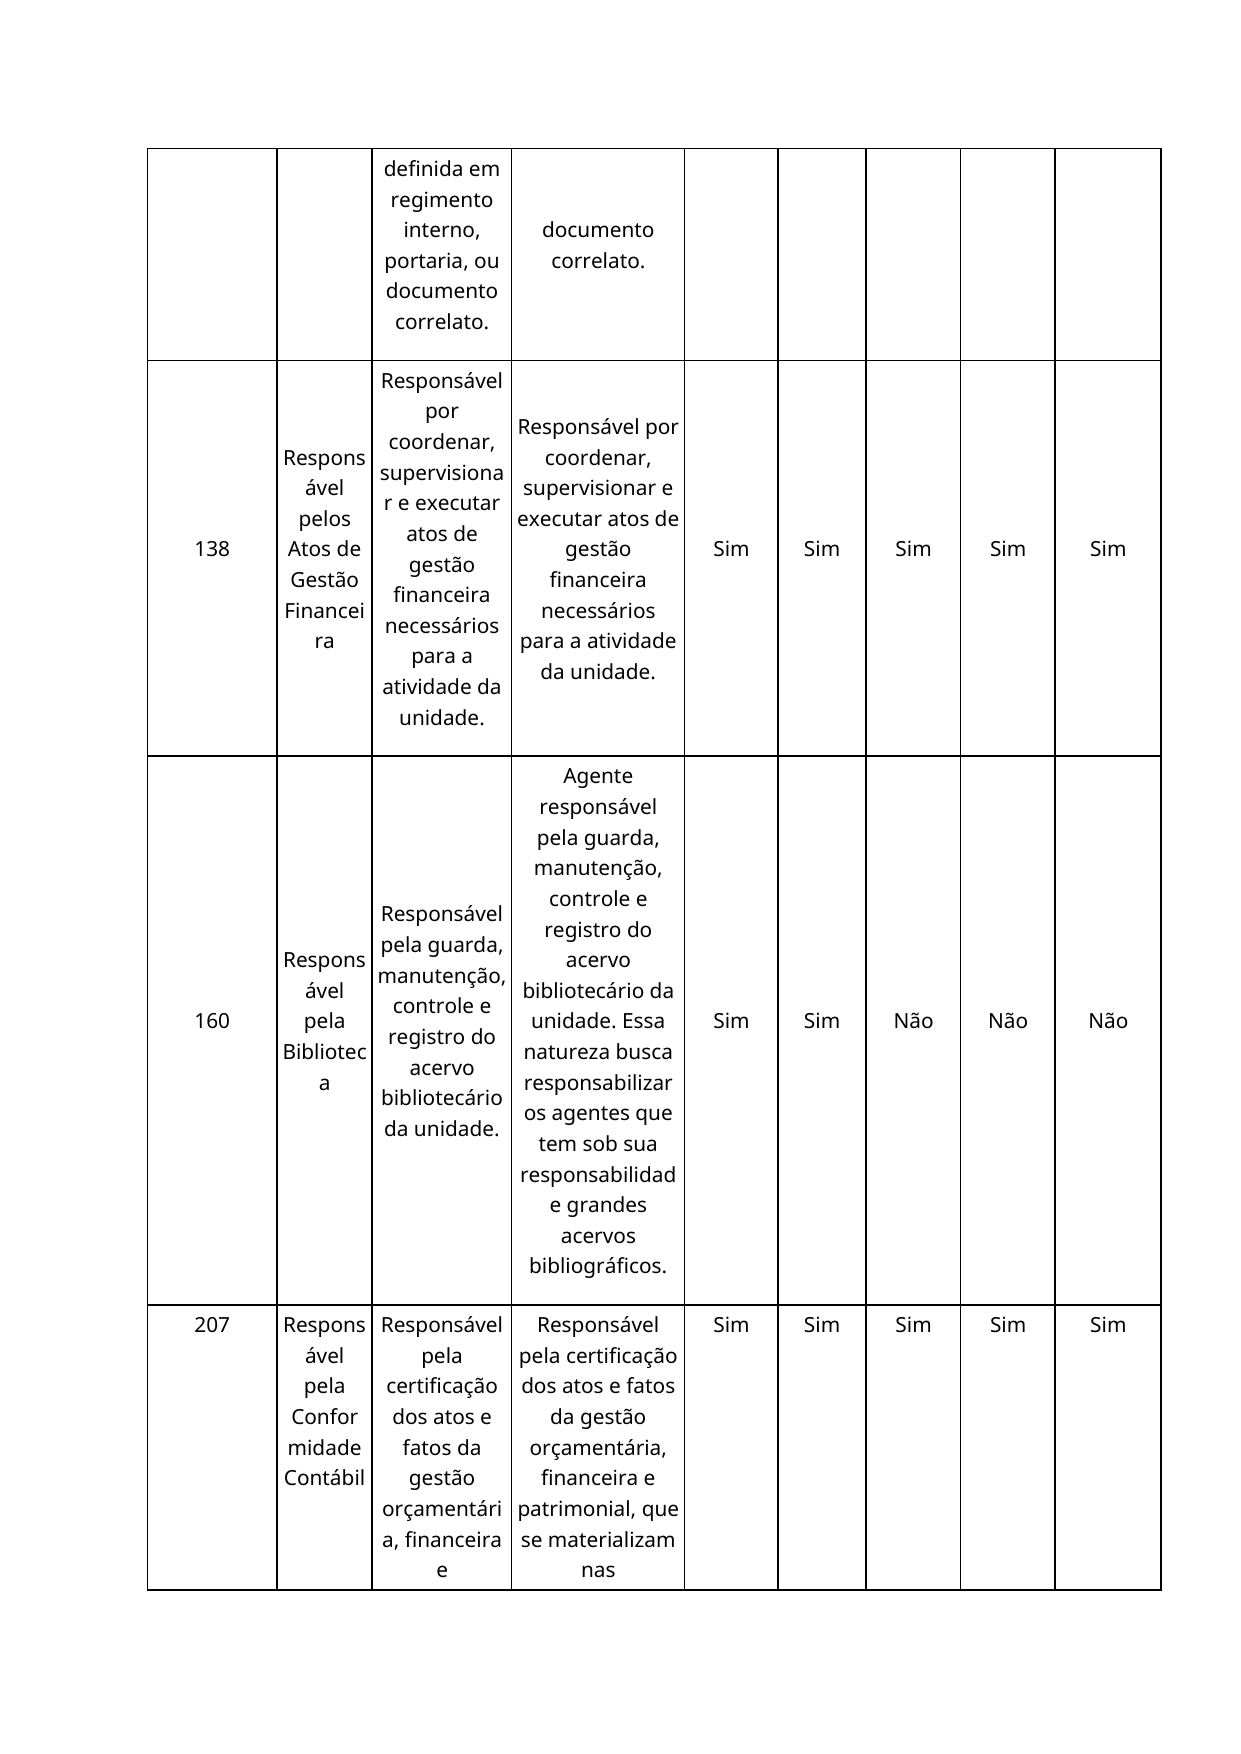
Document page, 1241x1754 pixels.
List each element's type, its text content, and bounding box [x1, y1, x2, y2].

table_cell 138 [148, 361, 276, 755]
table_cell Responsável pela certificação dos atos e fatos da gestão orçamentária, financeira e [373, 1306, 511, 1589]
table_cell [961, 149, 1054, 359]
table_cell Sim [961, 361, 1054, 755]
table_cell 207 [148, 1306, 276, 1589]
table_cell Sim [1056, 1306, 1160, 1589]
table_cell documento correlato. [512, 149, 684, 359]
table_cell Sim [685, 361, 777, 755]
table_cell Sim [779, 757, 865, 1304]
table_cell Sim [961, 1306, 1054, 1589]
table_cell [278, 149, 371, 359]
table_cell Responsável pela Biblioteca [278, 757, 371, 1304]
table_cell [1056, 149, 1160, 359]
table_cell 160 [148, 757, 276, 1304]
table_cell [148, 149, 276, 359]
table_cell Sim [867, 361, 960, 755]
table_cell Não [867, 757, 960, 1304]
table_cell Responsável pela guarda, manutenção, controle e registro do acervo bibliotecário da unidade. [373, 757, 511, 1304]
table_cell Sim [1056, 361, 1160, 755]
table_cell Responsável por coordenar, supervisionar e executar atos de gestão financeira necessários para a atividade da unidade. [373, 361, 511, 755]
table_cell Sim [779, 1306, 865, 1589]
table_cell [779, 149, 865, 359]
table_cell definida em regimento interno, portaria, ou documento correlato. [373, 149, 511, 359]
table_cell [867, 149, 960, 359]
table_cell Responsável pela certificação dos atos e fatos da gestão orçamentária, financeira e patrimonial, que se materializam nas [512, 1306, 684, 1589]
table_cell Responsável por coordenar, supervisionar e executar atos de gestão financeira necessários para a atividade da unidade. [512, 361, 684, 755]
table_cell Agente responsável pela guarda, manutenção, controle e registro do acervo bibliotecário da unidade. Essa natureza busca responsabilizar os agentes que tem sob sua responsabilidade grandes acervos bibliográficos. [512, 757, 684, 1304]
table_cell Sim [685, 757, 777, 1304]
table_cell Sim [685, 1306, 777, 1589]
table_cell Sim [779, 361, 865, 755]
table_cell Responsável pela Conformidade Contábil [278, 1306, 371, 1589]
table_cell Não [1056, 757, 1160, 1304]
table_cell Não [961, 757, 1054, 1304]
table_cell Sim [867, 1306, 960, 1589]
table_cell [685, 149, 777, 359]
table_cell Responsável pelos Atos de Gestão Financeira [278, 361, 371, 755]
